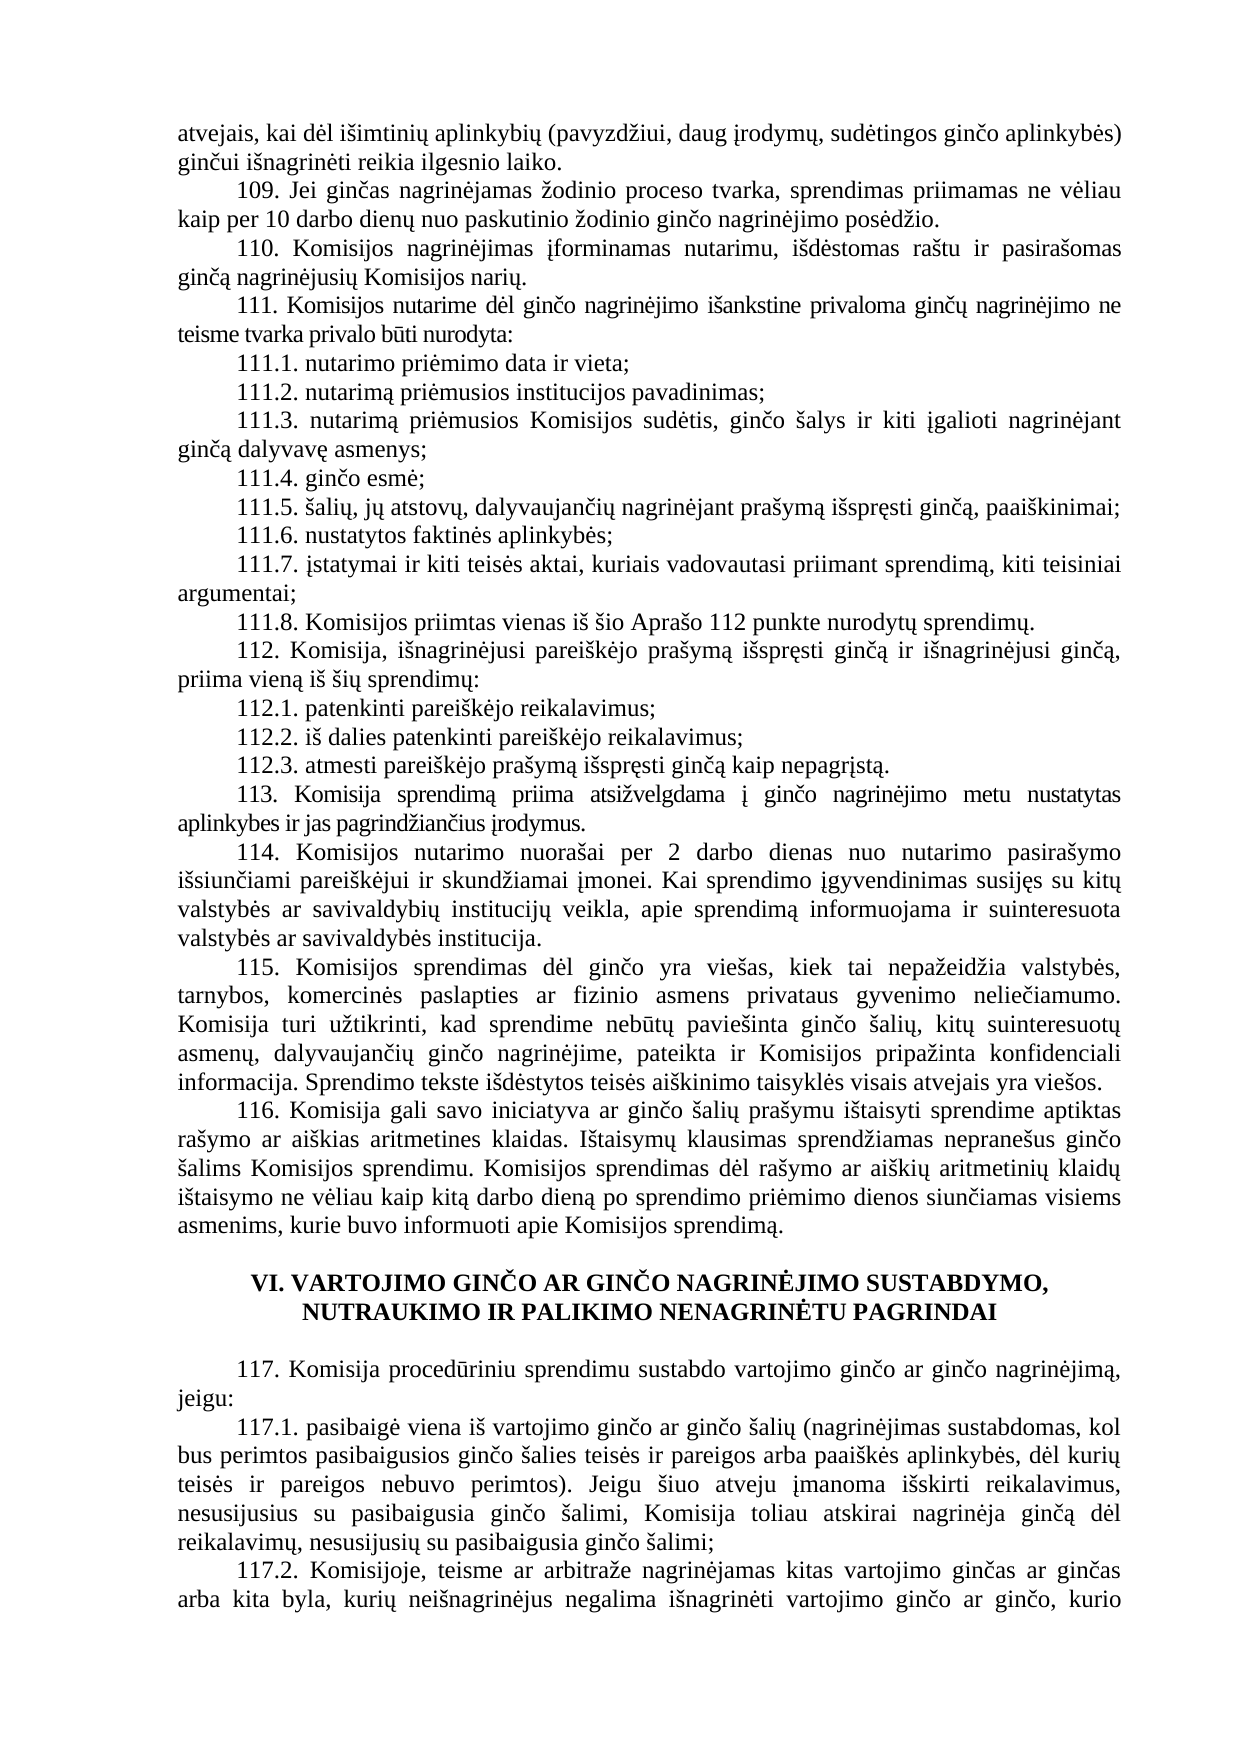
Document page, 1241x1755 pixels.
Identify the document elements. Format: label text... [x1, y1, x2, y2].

text 110. Komisijos nagrinėjimas įforminamas nutarimu, išdėstomas raštu ir pasirašomas ginčą nagrinėjusių Komisijos narių. [177, 233, 1122, 291]
text 111.5. šalių, jų atstovų, dalyvaujančių nagrinėjant prašymą išspręsti ginčą, paaiškinimai; [177, 492, 1122, 521]
text 111.4. ginčo esmė; [177, 463, 1122, 492]
text 111.1. nutarimo priėmimo data ir vieta; [177, 348, 1122, 377]
text 112.3. atmesti pareiškėjo prašymą išspręsti ginčą kaip nepagrįstą. [177, 751, 1122, 779]
text 112. Komisija, išnagrinėjusi pareiškėjo prašymą išspręsti ginčą ir išnagrinėjusi ginčą, priima vieną iš šių sprendimų: [177, 636, 1122, 693]
text 111. Komisijos nutarime dėl ginčo nagrinėjimo išankstine privaloma ginčų nagrinėjimo ne teisme tvarka privalo būti nurodyta: [177, 291, 1122, 348]
text 115. Komisijos sprendimas dėl ginčo yra viešas, kiek tai nepažeidžia valstybės, tarnybos, komercinės paslapties ar fizinio asmens privataus gyvenimo neliečiamumo. Komisija turi užtikrinti, kad sprendime nebūtų paviešinta ginčo šalių, kitų suinteresuotų asmenų, dalyvaujančių ginčo nagrinėjime, pateikta ir Komisijos pripažinta konfidenciali informacija. Sprendimo tekste išdėstytos teisės aiškinimo taisyklės visais atvejais yra viešos. [177, 952, 1122, 1096]
text 111.7. įstatymai ir kiti teisės aktai, kuriais vadovautasi priimant sprendimą, kiti teisiniai argumentai; [177, 549, 1122, 607]
text 109. Jei ginčas nagrinėjamas žodinio proceso tvarka, sprendimas priimamas ne vėliau kaip per 10 darbo dienų nuo paskutinio žodinio ginčo nagrinėjimo posėdžio. [177, 176, 1122, 233]
text 113. Komisija sprendimą priima atsižvelgdama į ginčo nagrinėjimo metu nustatytas aplinkybes ir jas pagrindžiančius įrodymus. [177, 779, 1122, 837]
text 112.1. patenkinti pareiškėjo reikalavimus; [177, 693, 1122, 722]
text 114. Komisijos nutarimo nuorašai per 2 darbo dienas nuo nutarimo pasirašymo išsiunčiami pareiškėjui ir skundžiamai įmonei. Kai sprendimo įgyvendinimas susijęs su kitų valstybės ar savivaldybių institucijų veikla, apie sprendimą informuojama ir suinteresuota valstybės ar savivaldybės institucija. [177, 837, 1122, 952]
text 111.3. nutarimą priėmusios Komisijos sudėtis, ginčo šalys ir kiti įgalioti nagrinėjant ginčą dalyvavę asmenys; [177, 406, 1122, 463]
text 117.2. Komisijoje, teisme ar arbitraže nagrinėjamas kitas vartojimo ginčas ar ginčas arba kita byla, kurių neišnagrinėjus negalima išnagrinėti vartojimo ginčo ar ginčo, kurio [177, 1556, 1122, 1613]
text VI. VARTOJIMO GINČO AR GINČO NAGRINĖJIMO SUSTABDYMO, NUTRAUKIMO IR PALIKIMO NENAGRINĖTU PAGRINDAI [177, 1268, 1122, 1326]
text 111.6. nustatytos faktinės aplinkybės; [177, 521, 1122, 549]
text atvejais, kai dėl išimtinių aplinkybių (pavyzdžiui, daug įrodymų, sudėtingos ginčo aplinkybės) ginčui išnagrinėti reikia ilgesnio laiko. [177, 118, 1122, 176]
text 116. Komisija gali savo iniciatyva ar ginčo šalių prašymu ištaisyti sprendime aptiktas rašymo ar aiškias aritmetines klaidas. Ištaisymų klausimas sprendžiamas nepranešus ginčo šalims Komisijos sprendimu. Komisijos sprendimas dėl rašymo ar aiškių aritmetinių klaidų ištaisymo ne vėliau kaip kitą darbo dieną po sprendimo priėmimo dienos siunčiamas visiems asmenims, kurie buvo informuoti apie Komisijos sprendimą. [177, 1096, 1122, 1239]
text 111.2. nutarimą priėmusios institucijos pavadinimas; [177, 377, 1122, 406]
text 111.8. Komisijos priimtas vienas iš šio Aprašo 112 punkte nurodytų sprendimų. [177, 607, 1122, 636]
text 117.1. pasibaigė viena iš vartojimo ginčo ar ginčo šalių (nagrinėjimas sustabdomas, kol bus perimtos pasibaigusios ginčo šalies teisės ir pareigos arba paaiškės aplinkybės, dėl kurių teisės ir pareigos nebuvo perimtos). Jeigu šiuo atveju įmanoma išskirti reikalavimus, nesusijusius su pasibaigusia ginčo šalimi, Komisija toliau atskirai nagrinėja ginčą dėl reikalavimų, nesusijusių su pasibaigusia ginčo šalimi; [177, 1412, 1122, 1556]
text 117. Komisija procedūriniu sprendimu sustabdo vartojimo ginčo ar ginčo nagrinėjimą, jeigu: [177, 1354, 1122, 1412]
text 112.2. iš dalies patenkinti pareiškėjo reikalavimus; [177, 722, 1122, 751]
